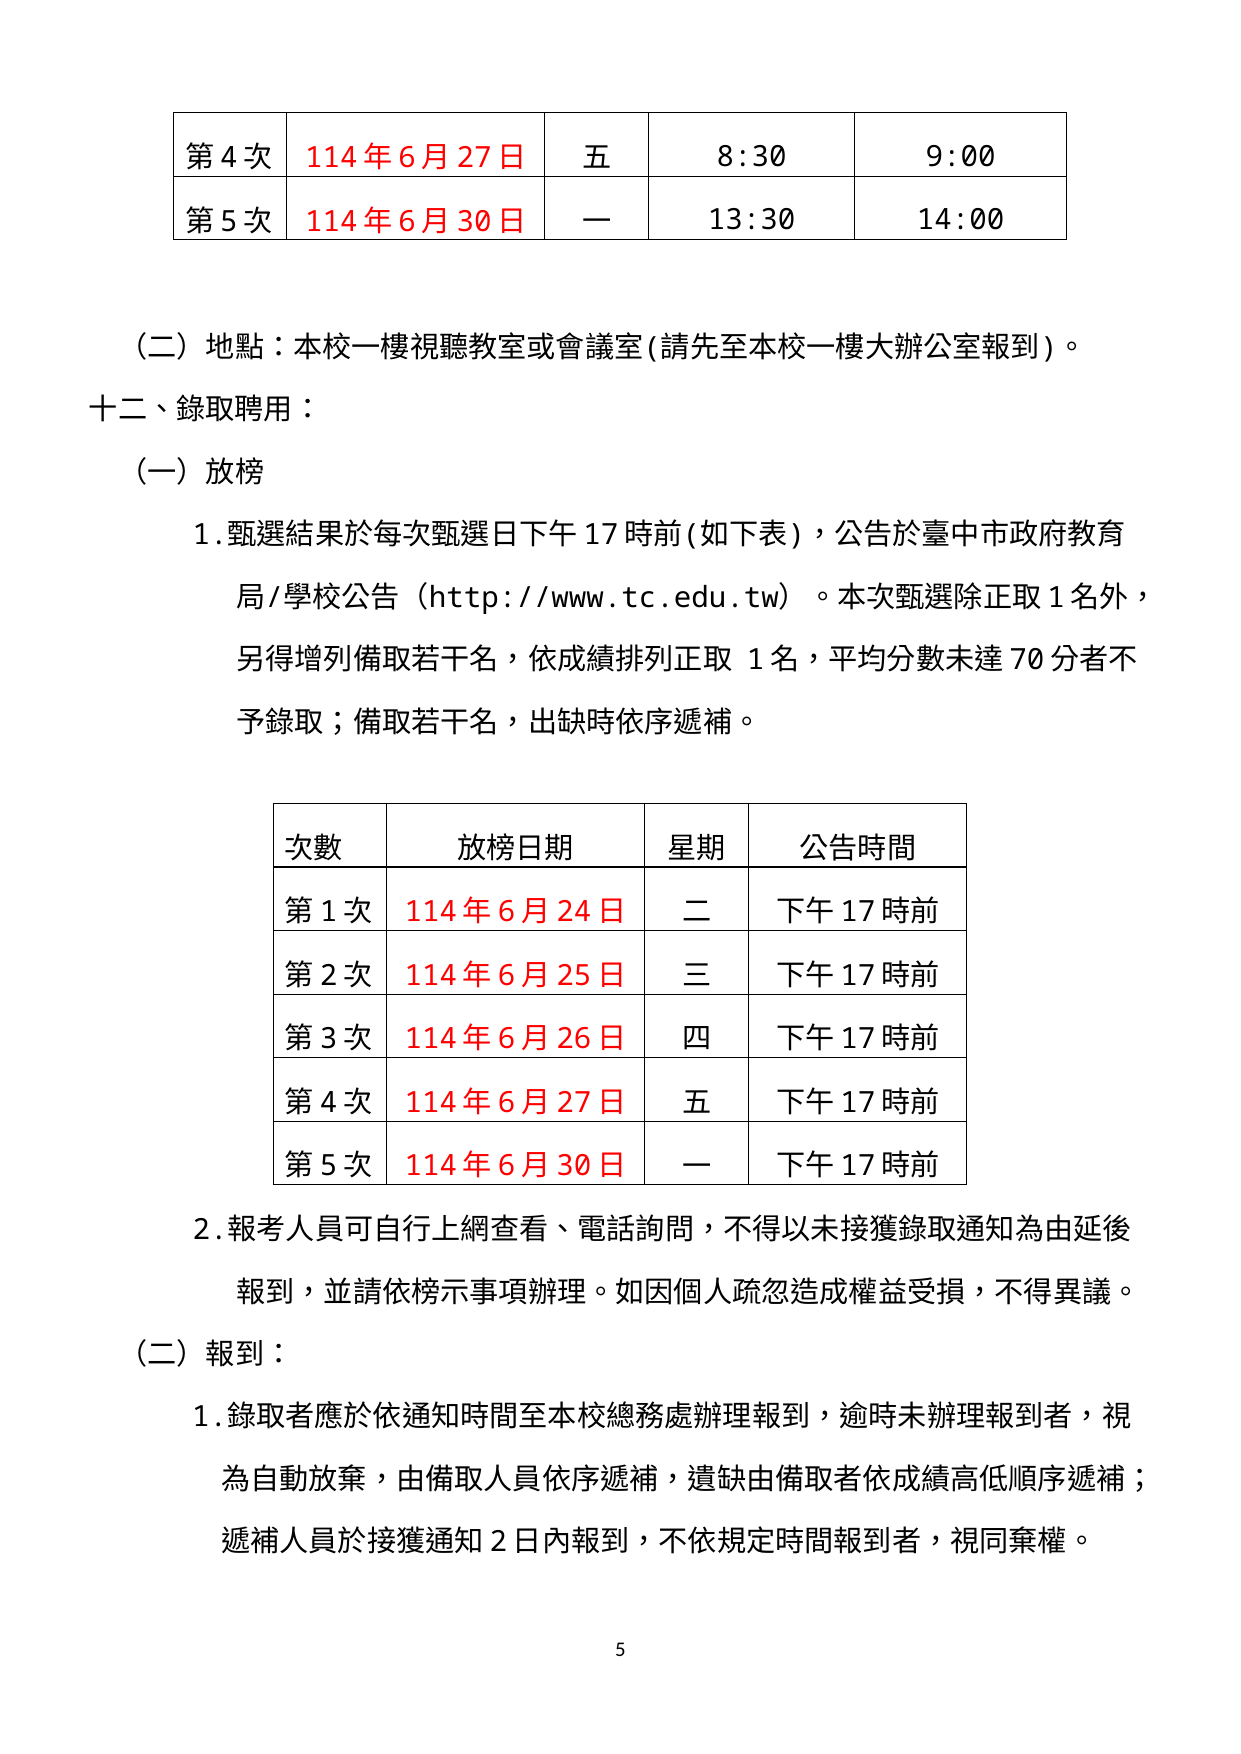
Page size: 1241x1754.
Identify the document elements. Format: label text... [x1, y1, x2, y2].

table_cell 第5次 [274, 1122, 386, 1184]
table_header 次數 [274, 804, 386, 866]
text （二）報到： [118, 1310, 1152, 1373]
text 十二、錄取聘用： [89, 365, 1152, 428]
table_cell 下午17時前 [749, 995, 966, 1057]
table_cell 四 [645, 995, 748, 1057]
table_cell 第3次 [274, 995, 386, 1057]
table_cell 二 [645, 868, 748, 930]
table_cell 一 [645, 1122, 748, 1184]
text 1.甄選結果於每次甄選日下午17時前(如下表)，公告於臺中市政府教育局/學校公告（http://www.tc.edu.tw）。本次甄選除正取1名外，另得增列備取若干名，依成績排列正取 1名，平均分數未達70分者不予錄取；備取若干名，出缺時依序遞補。 [192, 490, 1152, 740]
table_cell 下午17時前 [749, 931, 966, 993]
table_cell 五 [545, 113, 648, 176]
text 1.錄取者應於依通知時間至本校總務處辦理報到，逾時未辦理報到者，視為自動放棄，由備取人員依序遞補，遺缺由備取者依成績高低順序遞補；遞補人員於接獲通知2日內報到，不依規定時間報到者，視同棄權。 [192, 1373, 1152, 1560]
table_cell 114年6月26日 [387, 995, 644, 1057]
table_cell 14:00 [855, 177, 1066, 239]
table_header 星期 [645, 804, 748, 866]
table_cell 第2次 [274, 931, 386, 993]
table_header 放榜日期 [387, 804, 644, 866]
table_cell 9:00 [855, 113, 1066, 176]
table_cell 第5次 [174, 177, 286, 239]
table_cell 第4次 [274, 1058, 386, 1121]
table_cell 13:30 [649, 177, 854, 239]
table_cell 三 [645, 931, 748, 993]
table_cell 114年6月25日 [387, 931, 644, 993]
table_cell 下午17時前 [749, 868, 966, 930]
table_cell 114年6月30日 [387, 1122, 644, 1184]
table_cell 第4次 [174, 113, 286, 176]
table_cell 下午17時前 [749, 1122, 966, 1184]
table_cell 114年6月24日 [387, 868, 644, 930]
table_cell 114年6月30日 [287, 177, 544, 239]
table_cell 一 [545, 177, 648, 239]
table_cell 下午17時前 [749, 1058, 966, 1121]
table_cell 114年6月27日 [287, 113, 544, 176]
table_cell 8:30 [649, 113, 854, 176]
text （一）放榜 [118, 428, 1152, 490]
table_cell 114年6月27日 [387, 1058, 644, 1121]
text （二）地點：本校一樓視聽教室或會議室(請先至本校一樓大辦公室報到)。 [118, 303, 1152, 365]
text 2.報考人員可自行上網查看、電話詢問，不得以未接獲錄取通知為由延後報到，並請依榜示事項辦理。如因個人疏忽造成權益受損，不得異議。 [192, 1185, 1152, 1310]
table_cell 第1次 [274, 868, 386, 930]
table_cell 五 [645, 1058, 748, 1121]
table_header 公告時間 [749, 804, 966, 866]
